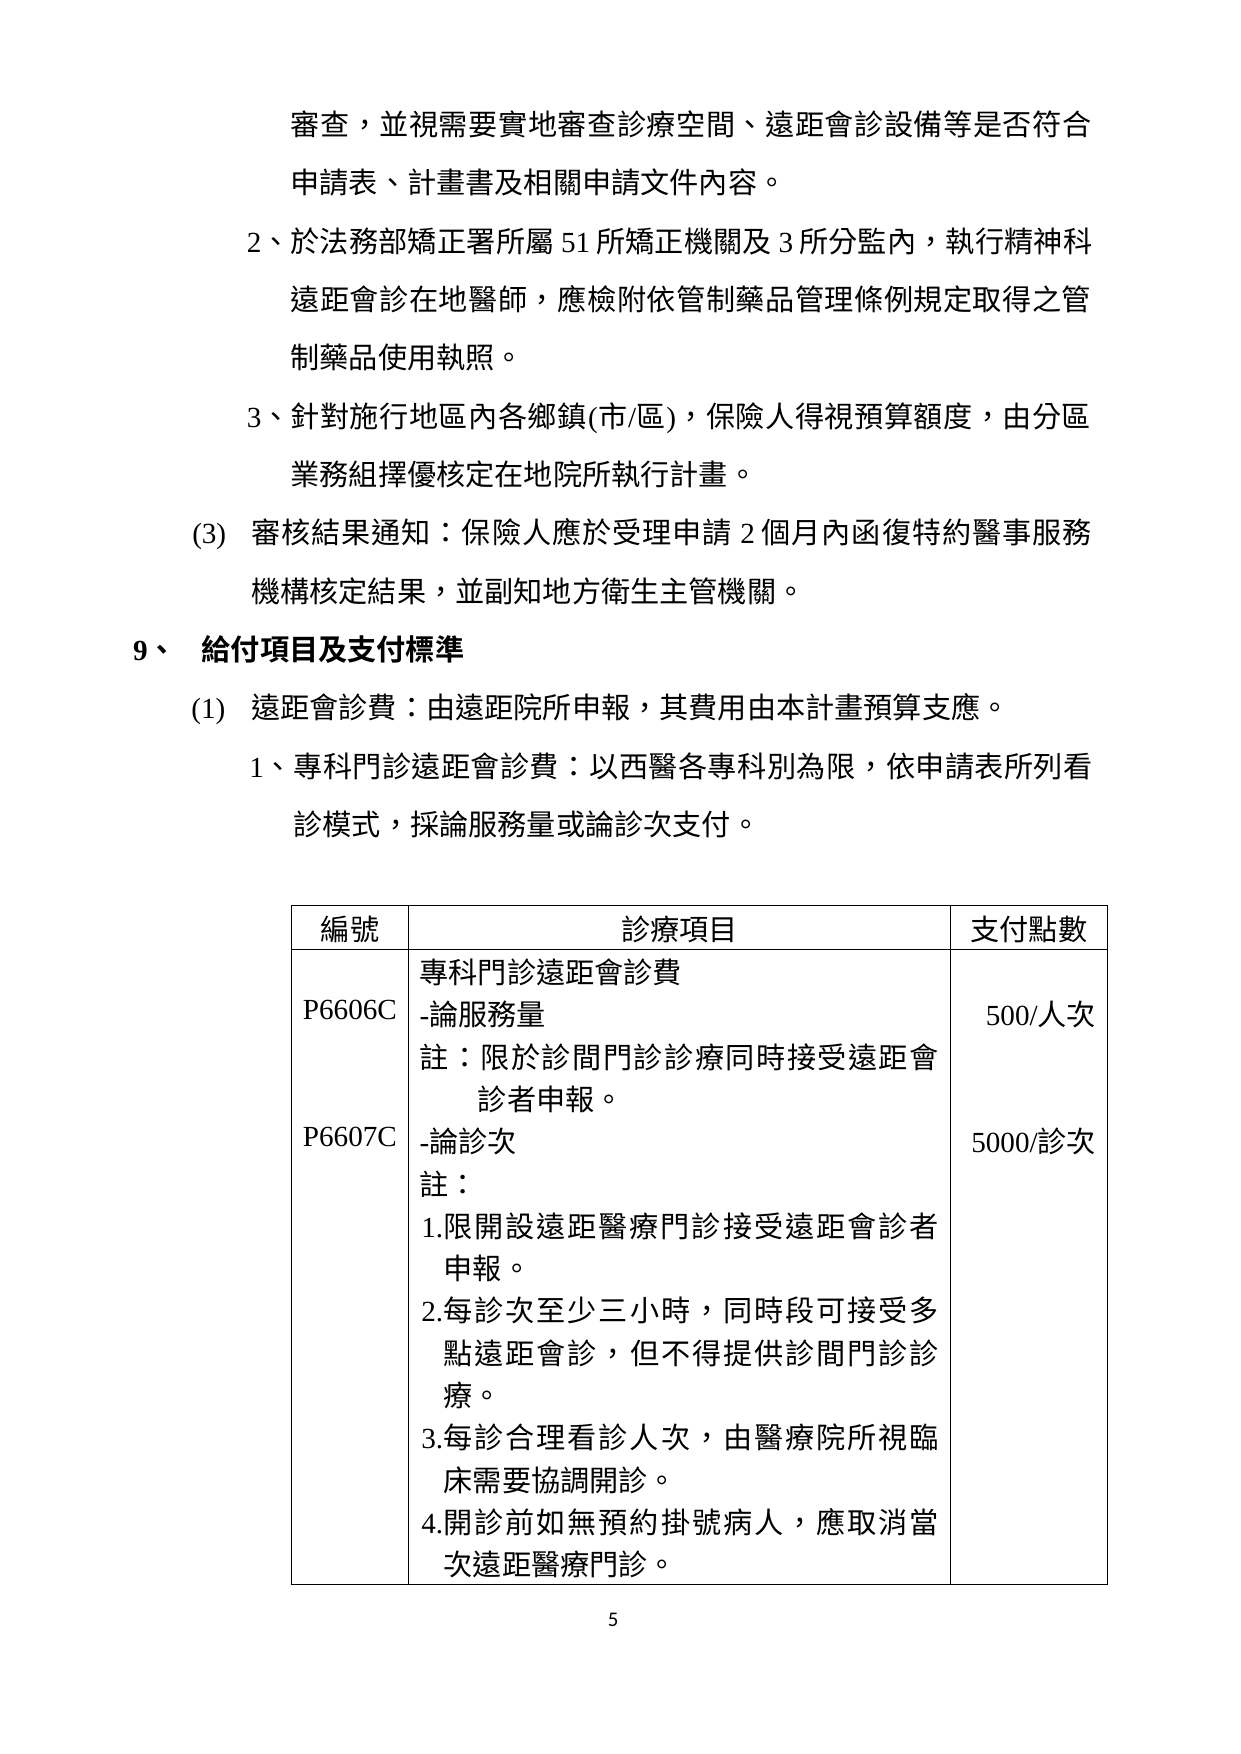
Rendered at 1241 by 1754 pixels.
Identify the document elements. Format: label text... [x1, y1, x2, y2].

table_cell [292, 950, 408, 992]
list 於法務部矯正署所屬51所矯正機關及3所分監內，執行精神科遠距會診在地醫師，應檢附依管制藥品管理條例規定取得之管制藥品使用執照。 [247, 205, 1093, 380]
table_cell -論診次 註： 限開設遠距醫療門診接受遠距會診者申報。 每診次至少三小時，同時段可接受多點遠距會診，但不得提供診間門診診療。 每診合理看診人次，由醫療院所視臨床需要協調開診。 開診前如無預約掛號病人，應取消當次遠距醫療門診。 開診三個月後，每診平均看診人次≦5人，應檢討開診必要性或調降開診頻率。 [409, 1119, 950, 1584]
table_cell 專科門診遠距會診費 [409, 950, 950, 992]
table_header 支付點數 [951, 906, 1107, 949]
list 專科門診遠距會診費：以西醫各專科別為限，依申請表所列看診模式，採論服務量或論診次支付。 [249, 730, 1093, 847]
table_header 編號 [292, 906, 408, 949]
table_cell P6606C [292, 992, 408, 1119]
list 給付項目及支付標準 [133, 614, 1093, 672]
table_cell -論服務量 註：限於診間門診診療同時接受遠距會診者申報。 [409, 992, 950, 1119]
list 遠距會診費：由遠距院所申報，其費用由本計畫預算支應。 [191, 672, 1093, 730]
table_cell [951, 950, 1107, 992]
table_header 診療項目 [409, 906, 950, 949]
table_cell 500/人次 [951, 992, 1107, 1119]
list 審核結果通知：保險人應於受理申請2個月內函復特約醫事服務機構核定結果，並副知地方衛生主管機關。 [192, 497, 1093, 614]
list 針對施行地區內各鄉鎮(市/區)，保險人得視預算額度，由分區業務組擇優核定在地院所執行計畫。 [247, 380, 1093, 497]
table_cell 5000/診次 [951, 1119, 1107, 1584]
table_cell P6607C [292, 1119, 408, 1584]
list 審查，並視需要實地審查診療空間、遠距會診設備等是否符合申請表、計畫書及相關申請文件內容。 [247, 89, 1093, 205]
